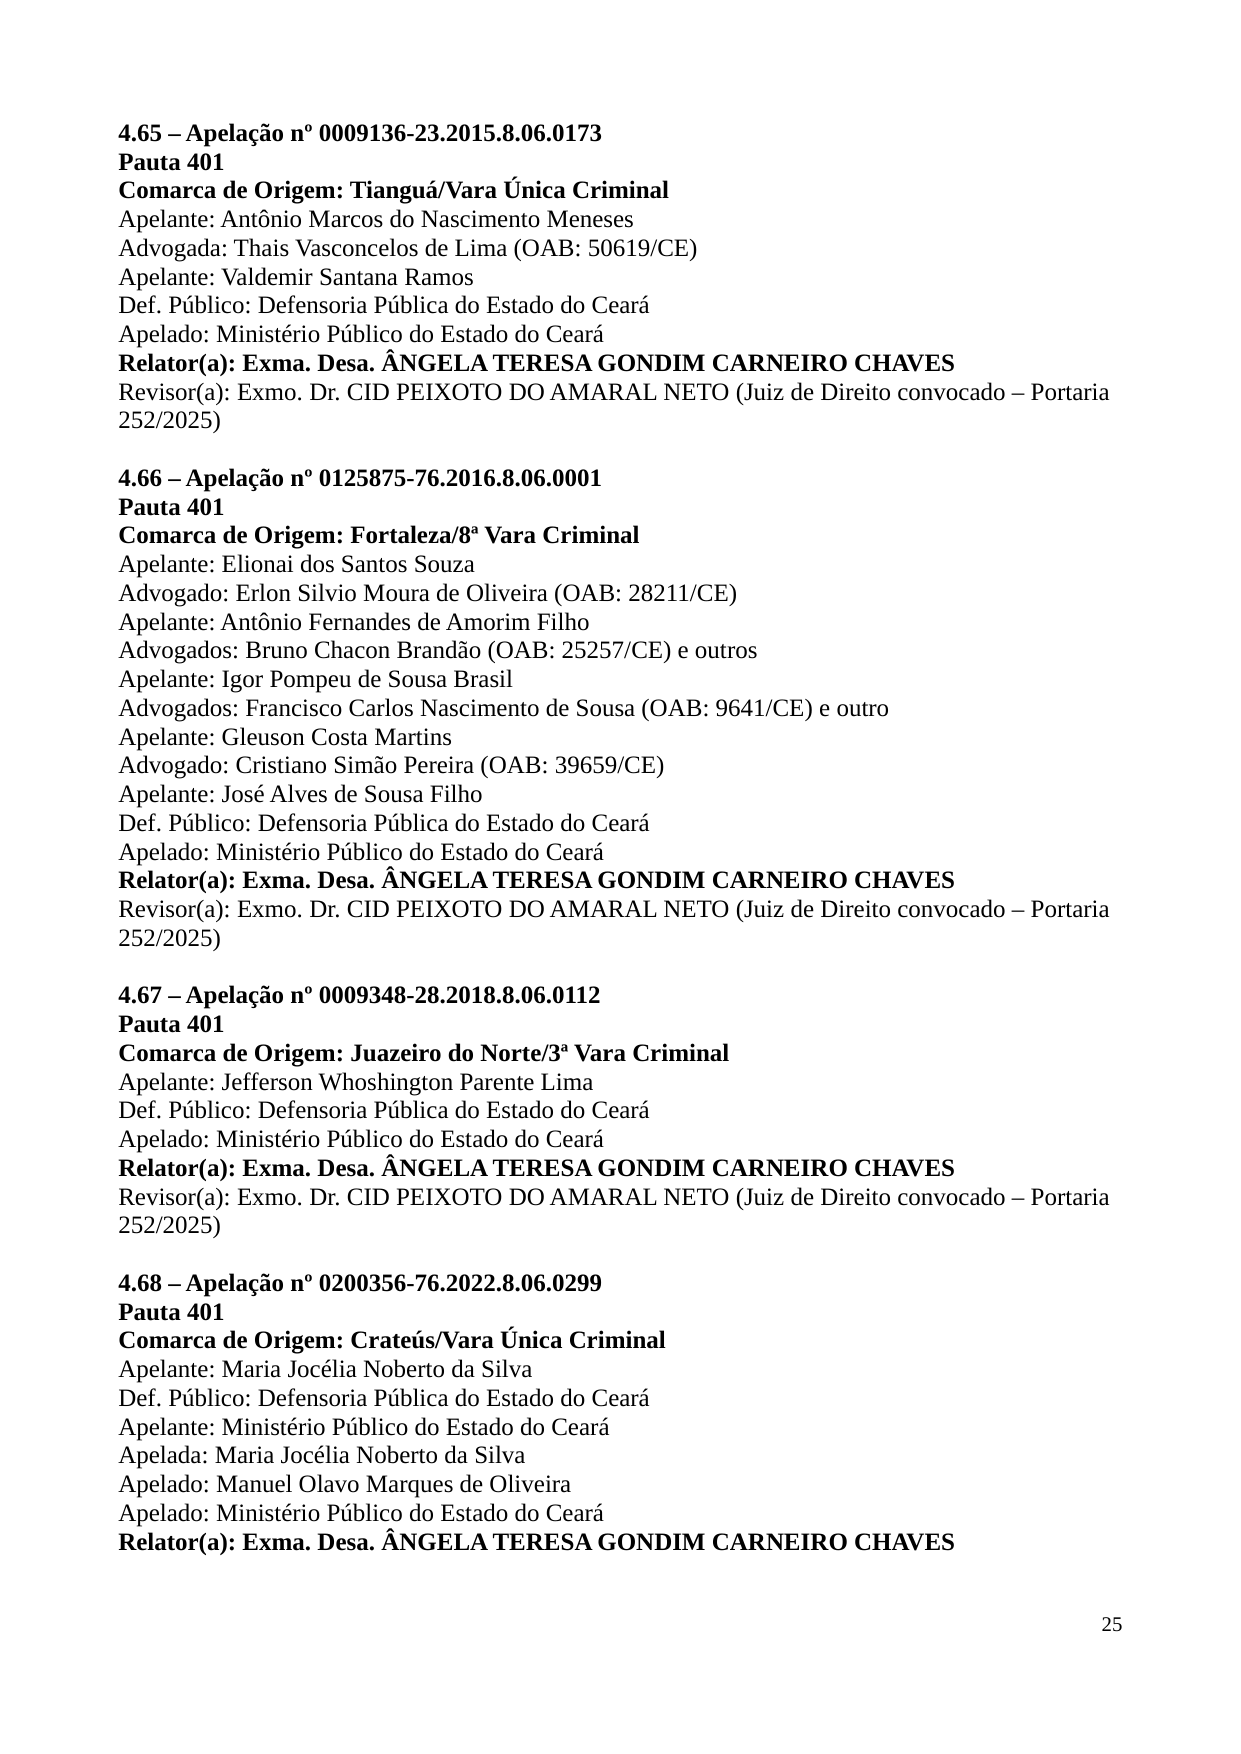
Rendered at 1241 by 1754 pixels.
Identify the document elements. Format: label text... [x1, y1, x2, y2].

text Apelante: Gleuson Costa Martins [118, 722, 1122, 751]
text Def. Público: Defensoria Pública do Estado do Ceará [118, 1096, 1122, 1124]
text Advogado: Cristiano Simão Pereira (OAB: 39659/CE) [118, 751, 1122, 779]
text Apelante: Jefferson Whoshington Parente Lima [118, 1067, 1122, 1096]
text Apelante: Valdemir Santana Ramos [118, 262, 1122, 291]
text Comarca de Origem: Fortaleza/8ª Vara Criminal [118, 521, 1122, 549]
text Apelante: Elionai dos Santos Souza [118, 549, 1122, 578]
text Advogado: Erlon Silvio Moura de Oliveira (OAB: 28211/CE) [118, 578, 1122, 607]
text 4.67 – Apelação nº 0009348-28.2018.8.06.0112 [118, 981, 1122, 1009]
text Apelado: Ministério Público do Estado do Ceará [118, 319, 1122, 348]
text Def. Público: Defensoria Pública do Estado do Ceará [118, 291, 1122, 319]
text Apelante: Igor Pompeu de Sousa Brasil [118, 664, 1122, 693]
text Revisor(a): Exmo. Dr. CID PEIXOTO DO AMARAL NETO (Juiz de Direito convocado – Portaria 252/2025) [118, 894, 1122, 952]
text Apelante: Ministério Público do Estado do Ceará [118, 1412, 1122, 1441]
text Advogados: Francisco Carlos Nascimento de Sousa (OAB: 9641/CE) e outro [118, 693, 1122, 722]
text Comarca de Origem: Crateús/Vara Única Criminal [118, 1326, 1122, 1354]
text Apelado: Ministério Público do Estado do Ceará [118, 1124, 1122, 1153]
text Apelada: Maria Jocélia Noberto da Silva [118, 1441, 1122, 1469]
text 4.65 – Apelação nº 0009136-23.2015.8.06.0173 [118, 118, 1122, 147]
text Apelante: Antônio Marcos do Nascimento Meneses [118, 204, 1122, 233]
text Pauta 401 [118, 492, 1122, 521]
text 4.68 – Apelação nº 0200356-76.2022.8.06.0299 [118, 1268, 1122, 1297]
text Relator(a): Exma. Desa. ÂNGELA TERESA GONDIM CARNEIRO CHAVES [118, 348, 1122, 377]
text Apelado: Ministério Público do Estado do Ceará [118, 837, 1122, 866]
text Relator(a): Exma. Desa. ÂNGELA TERESA GONDIM CARNEIRO CHAVES [118, 866, 1122, 894]
text Relator(a): Exma. Desa. ÂNGELA TERESA GONDIM CARNEIRO CHAVES [118, 1153, 1122, 1182]
text 4.66 – Apelação nº 0125875-76.2016.8.06.0001 [118, 463, 1122, 492]
text Revisor(a): Exmo. Dr. CID PEIXOTO DO AMARAL NETO (Juiz de Direito convocado – Portaria 252/2025) [118, 377, 1122, 434]
text Pauta 401 [118, 1297, 1122, 1326]
text Advogada: Thais Vasconcelos de Lima (OAB: 50619/CE) [118, 233, 1122, 262]
text Apelado: Ministério Público do Estado do Ceará [118, 1498, 1122, 1527]
text Apelante: José Alves de Sousa Filho [118, 779, 1122, 808]
text Pauta 401 [118, 147, 1122, 176]
text Def. Público: Defensoria Pública do Estado do Ceará [118, 1383, 1122, 1412]
text Def. Público: Defensoria Pública do Estado do Ceará [118, 808, 1122, 837]
text Comarca de Origem: Juazeiro do Norte/3ª Vara Criminal [118, 1038, 1122, 1067]
text Pauta 401 [118, 1009, 1122, 1038]
text Comarca de Origem: Tianguá/Vara Única Criminal [118, 176, 1122, 204]
text Relator(a): Exma. Desa. ÂNGELA TERESA GONDIM CARNEIRO CHAVES [118, 1527, 1122, 1556]
text Revisor(a): Exmo. Dr. CID PEIXOTO DO AMARAL NETO (Juiz de Direito convocado – Portaria 252/2025) [118, 1182, 1122, 1239]
text Apelado: Manuel Olavo Marques de Oliveira [118, 1469, 1122, 1498]
text Apelante: Maria Jocélia Noberto da Silva [118, 1354, 1122, 1383]
text Apelante: Antônio Fernandes de Amorim Filho [118, 607, 1122, 636]
text Advogados: Bruno Chacon Brandão (OAB: 25257/CE) e outros [118, 636, 1122, 664]
